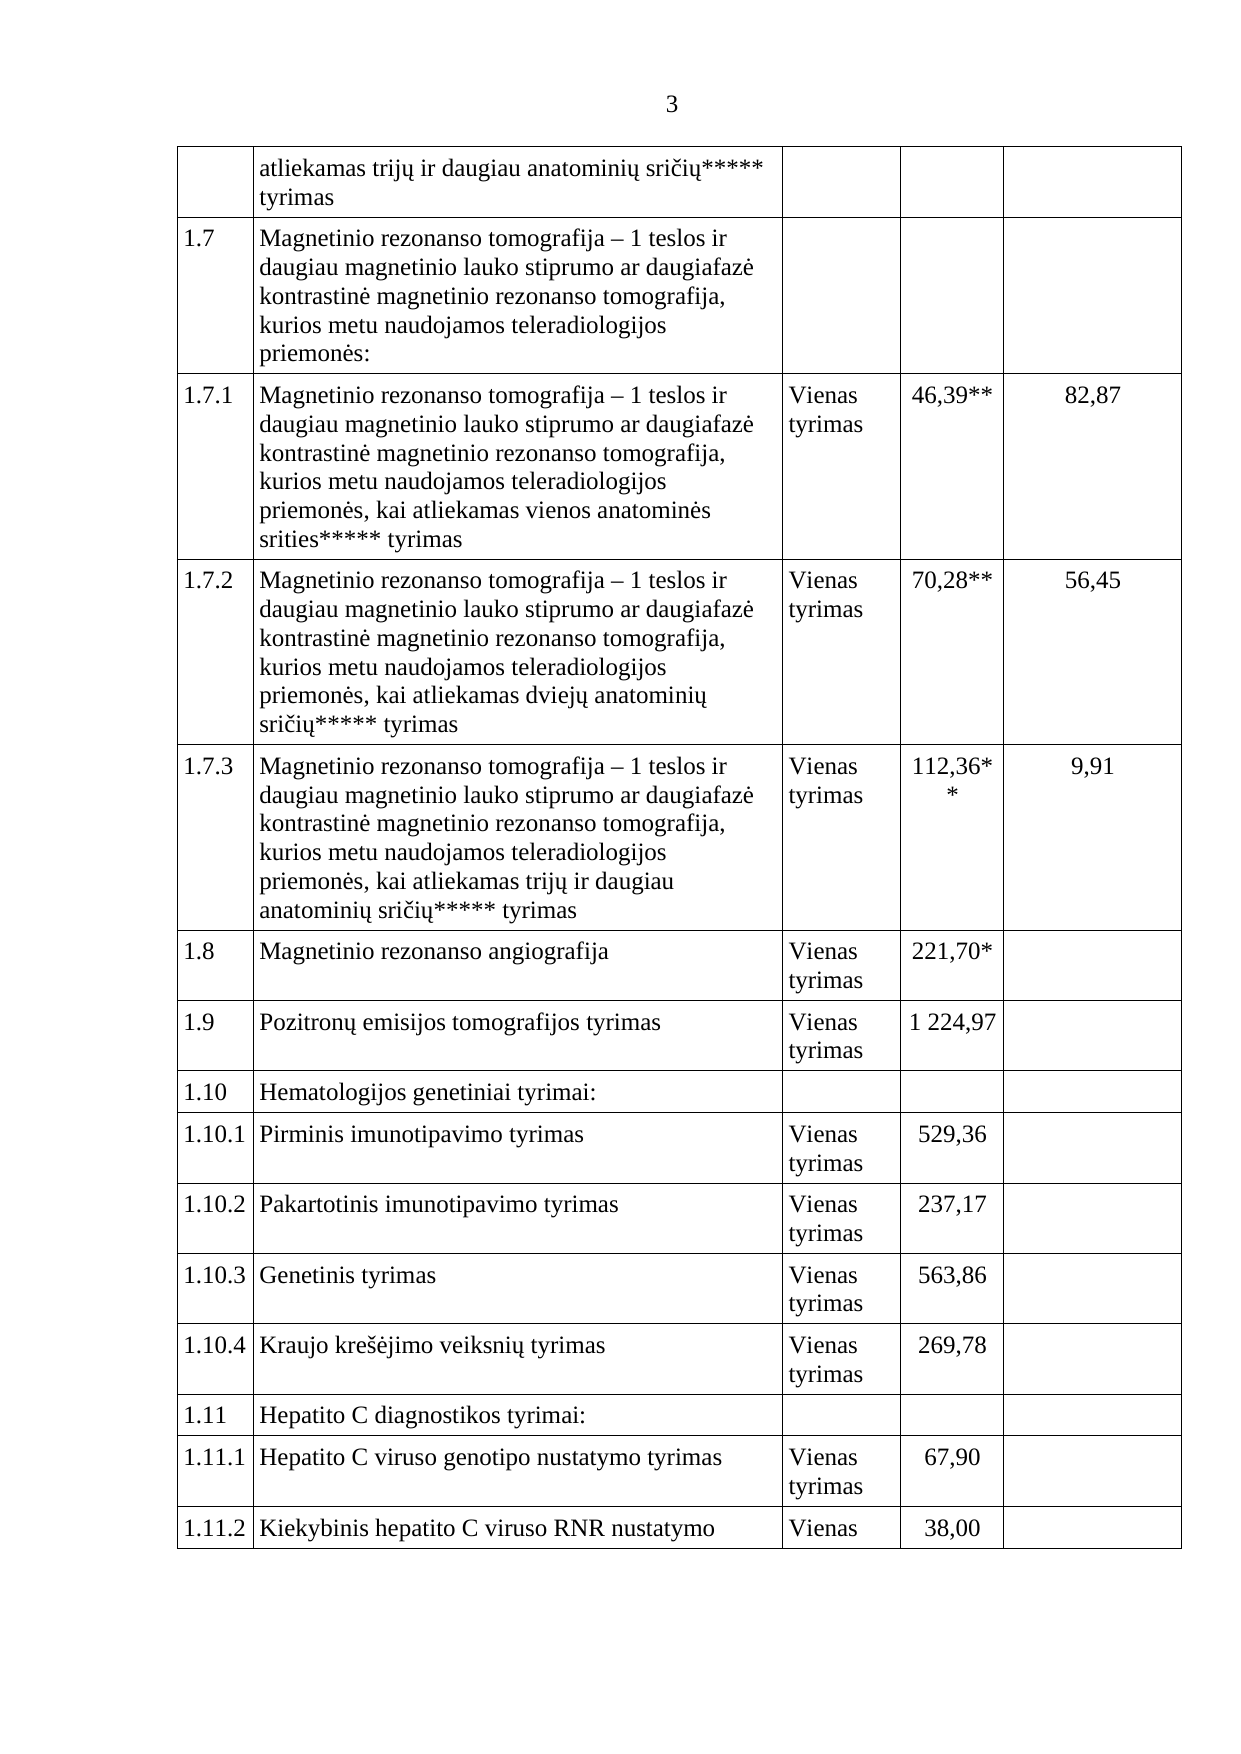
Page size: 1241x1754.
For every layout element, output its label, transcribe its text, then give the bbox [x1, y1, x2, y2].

table_cell 1.11.1 [178, 1436, 253, 1506]
table_cell Vienas tyrimas [783, 374, 900, 559]
table_cell Vienas tyrimas [783, 1184, 900, 1253]
table_cell 1 224,97 [901, 1001, 1003, 1070]
table_cell 1.8 [178, 931, 253, 1000]
table_cell Pirminis imunotipavimo tyrimas [254, 1113, 782, 1182]
table_cell Vienas tyrimas [783, 745, 900, 929]
table_cell Vienas tyrimas [783, 1001, 900, 1070]
table_cell 1.10.2 [178, 1184, 253, 1253]
table_cell 112,36** [901, 745, 1003, 929]
table_cell 1.11.2 [178, 1507, 253, 1547]
table_cell Magnetinio rezonanso tomografija – 1 teslos ir daugiau magnetinio lauko stiprumo ar daugiafazė kontrastinė magnetinio rezonanso tomografija, kurios metu naudojamos teleradiologijos priemonės, kai atliekamas trijų ir daugiau anatominių sričių***** tyrimas [254, 745, 782, 929]
table_cell [901, 218, 1003, 373]
table_cell [1004, 1507, 1181, 1547]
table_cell 70,28** [901, 560, 1003, 744]
table_cell [901, 1395, 1003, 1435]
table_cell 1.7.2 [178, 560, 253, 744]
table_cell [901, 147, 1003, 217]
table_cell Hepatito C viruso genotipo nustatymo tyrimas [254, 1436, 782, 1506]
table_cell [178, 147, 253, 217]
table_cell 67,90 [901, 1436, 1003, 1506]
table_cell 82,87 [1004, 374, 1181, 559]
table_cell 1.10.4 [178, 1324, 253, 1394]
table_cell Vienas [783, 1507, 900, 1547]
table_cell Genetinis tyrimas [254, 1254, 782, 1323]
table_cell [1004, 147, 1181, 217]
table_cell Vienas tyrimas [783, 1113, 900, 1182]
table_cell Vienas tyrimas [783, 931, 900, 1000]
table_cell [1004, 218, 1181, 373]
table_cell [1004, 1395, 1181, 1435]
table_cell 269,78 [901, 1324, 1003, 1394]
table_cell [1004, 1001, 1181, 1070]
table_cell 221,70* [901, 931, 1003, 1000]
table_cell 9,91 [1004, 745, 1181, 929]
table_cell [783, 218, 900, 373]
table_cell 1.10.3 [178, 1254, 253, 1323]
table_cell Kraujo krešėjimo veiksnių tyrimas [254, 1324, 782, 1394]
table_cell [1004, 1436, 1181, 1506]
table_cell Pozitronų emisijos tomografijos tyrimas [254, 1001, 782, 1070]
table_cell Vienas tyrimas [783, 1324, 900, 1394]
table_cell [1004, 1324, 1181, 1394]
table_cell 1.10.1 [178, 1113, 253, 1182]
table_cell [783, 1395, 900, 1435]
table_cell 1.10 [178, 1071, 253, 1112]
table_cell 1.11 [178, 1395, 253, 1435]
table_cell 1.7.1 [178, 374, 253, 559]
table_cell atliekamas trijų ir daugiau anatominių sričių***** tyrimas [254, 147, 782, 217]
table_cell [901, 1071, 1003, 1112]
table_cell Hepatito C diagnostikos tyrimai: [254, 1395, 782, 1435]
table_cell 1.9 [178, 1001, 253, 1070]
table_cell Vienas tyrimas [783, 560, 900, 744]
table_cell Hematologijos genetiniai tyrimai: [254, 1071, 782, 1112]
table_cell [783, 147, 900, 217]
table_cell 237,17 [901, 1184, 1003, 1253]
table_cell 38,00 [901, 1507, 1003, 1547]
table_cell Vienas tyrimas [783, 1254, 900, 1323]
table_cell Magnetinio rezonanso tomografija – 1 teslos ir daugiau magnetinio lauko stiprumo ar daugiafazė kontrastinė magnetinio rezonanso tomografija, kurios metu naudojamos teleradiologijos priemonės, kai atliekamas dviejų anatominių sričių***** tyrimas [254, 560, 782, 744]
table_cell 529,36 [901, 1113, 1003, 1182]
table_cell [1004, 1113, 1181, 1182]
table_cell Vienas tyrimas [783, 1436, 900, 1506]
table_cell [1004, 931, 1181, 1000]
table_cell 563,86 [901, 1254, 1003, 1323]
table_cell 1.7 [178, 218, 253, 373]
table_cell 56,45 [1004, 560, 1181, 744]
table_cell [1004, 1071, 1181, 1112]
table_cell [1004, 1184, 1181, 1253]
table_cell [1004, 1254, 1181, 1323]
table_cell Magnetinio rezonanso tomografija – 1 teslos ir daugiau magnetinio lauko stiprumo ar daugiafazė kontrastinė magnetinio rezonanso tomografija, kurios metu naudojamos teleradiologijos priemonės, kai atliekamas vienos anatominės srities***** tyrimas [254, 374, 782, 559]
table_cell 46,39** [901, 374, 1003, 559]
table_cell [783, 1071, 900, 1112]
table_cell Kiekybinis hepatito C viruso RNR nustatymo [254, 1507, 782, 1547]
table_cell 1.7.3 [178, 745, 253, 929]
table_cell Magnetinio rezonanso tomografija – 1 teslos ir daugiau magnetinio lauko stiprumo ar daugiafazė kontrastinė magnetinio rezonanso tomografija, kurios metu naudojamos teleradiologijos priemonės: [254, 218, 782, 373]
table_cell Magnetinio rezonanso angiografija [254, 931, 782, 1000]
table_cell Pakartotinis imunotipavimo tyrimas [254, 1184, 782, 1253]
